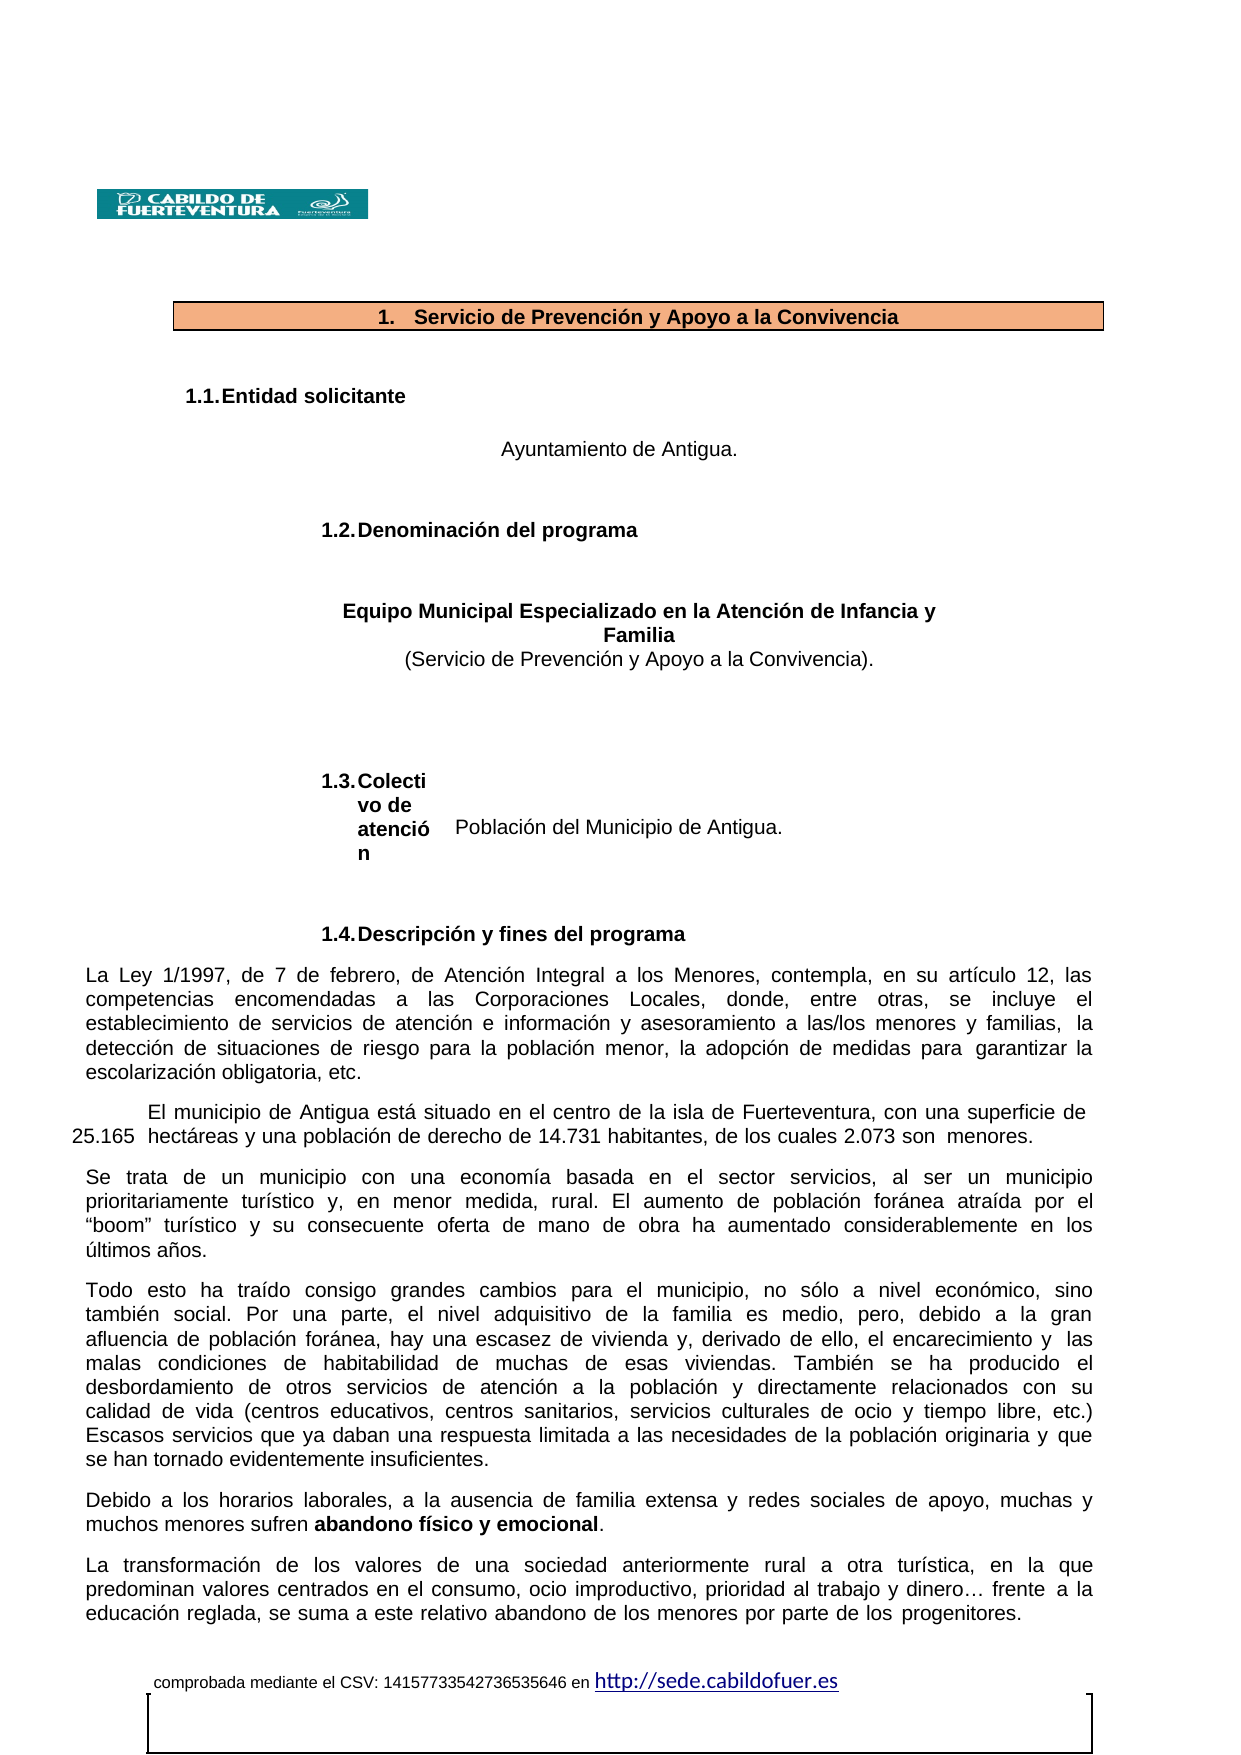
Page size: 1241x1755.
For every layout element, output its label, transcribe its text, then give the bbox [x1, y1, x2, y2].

text Equipo Municipal Especializado en la Atención de Infancia y Familia [304, 599, 973, 647]
list Colectivo de atención [321, 769, 437, 865]
list Entidad solicitante [185, 384, 407, 408]
text 1. Servicio de Prevención y Apoyo a la Convivencia [378, 304, 1103, 328]
text Población del Municipio de Antigua. [455, 815, 1116, 839]
list hectáreas y una población de derecho de 14.731 habitantes, de los cuales 2.073 son menores. [85, 1124, 1093, 1148]
text La transformación de los valores de una sociedad anteriormente rural a otra turística, en la que predominan valores centrados en el consumo, ocio improductivo, prioridad al trabajo y dinero… frente a la educación reglada, se suma a este relativo abandono de los menores por parte de los progenitores. [85, 1553, 1093, 1625]
list Descripción y fines del programa [321, 922, 1116, 946]
text El municipio de Antigua está situado en el centro de la isla de Fuerteventura, con una superficie de [147, 1100, 1116, 1124]
text Se trata de un municipio con una economía basada en el sector servicios, al ser un municipio prioritariamente turístico y, en menor medida, rural. El aumento de población foránea atraída por el “boom” turístico y su consecuente oferta de mano de obra ha aumentado considerablemente en los últimos años. [85, 1165, 1093, 1261]
text (Servicio de Prevención y Apoyo a la Convivencia). [304, 647, 974, 671]
text Ayuntamiento de Antigua. [501, 437, 1116, 461]
text La Ley 1/1997, de 7 de febrero, de Atención Integral a los Menores, contempla, en su artículo 12, las competencias encomendadas a las Corporaciones Locales, donde, entre otras, se incluye el establecimiento de servicios de atención e información y asesoramiento a las/los menores y familias, la detección de situaciones de riesgo para la población menor, la adopción de medidas para garantizar la escolarización obligatoria, etc. [85, 963, 1093, 1083]
picture [97, 189, 369, 219]
text Todo esto ha traído consigo grandes cambios para el municipio, no sólo a nivel económico, sino también social. Por una parte, el nivel adquisitivo de la familia es medio, pero, debido a la gran afluencia de población foránea, hay una escasez de vivienda y, derivado de ello, el encarecimiento y las malas condiciones de habitabilidad de muchas de esas viviendas. También se ha producido el desbordamiento de otros servicios de atención a la población y directamente relacionados con su calidad de vida (centros educativos, centros sanitarios, servicios culturales de ocio y tiempo libre, etc.) Escasos servicios que ya daban una respuesta limitada a las necesidades de la población originaria y que se han tornado evidentemente insuficientes. [85, 1278, 1093, 1471]
list Denominación del programa [321, 518, 1116, 542]
text Debido a los horarios laborales, a la ausencia de familia extensa y redes sociales de apoyo, muchas y muchos menores sufren abandono físico y emocional. [85, 1488, 1093, 1536]
